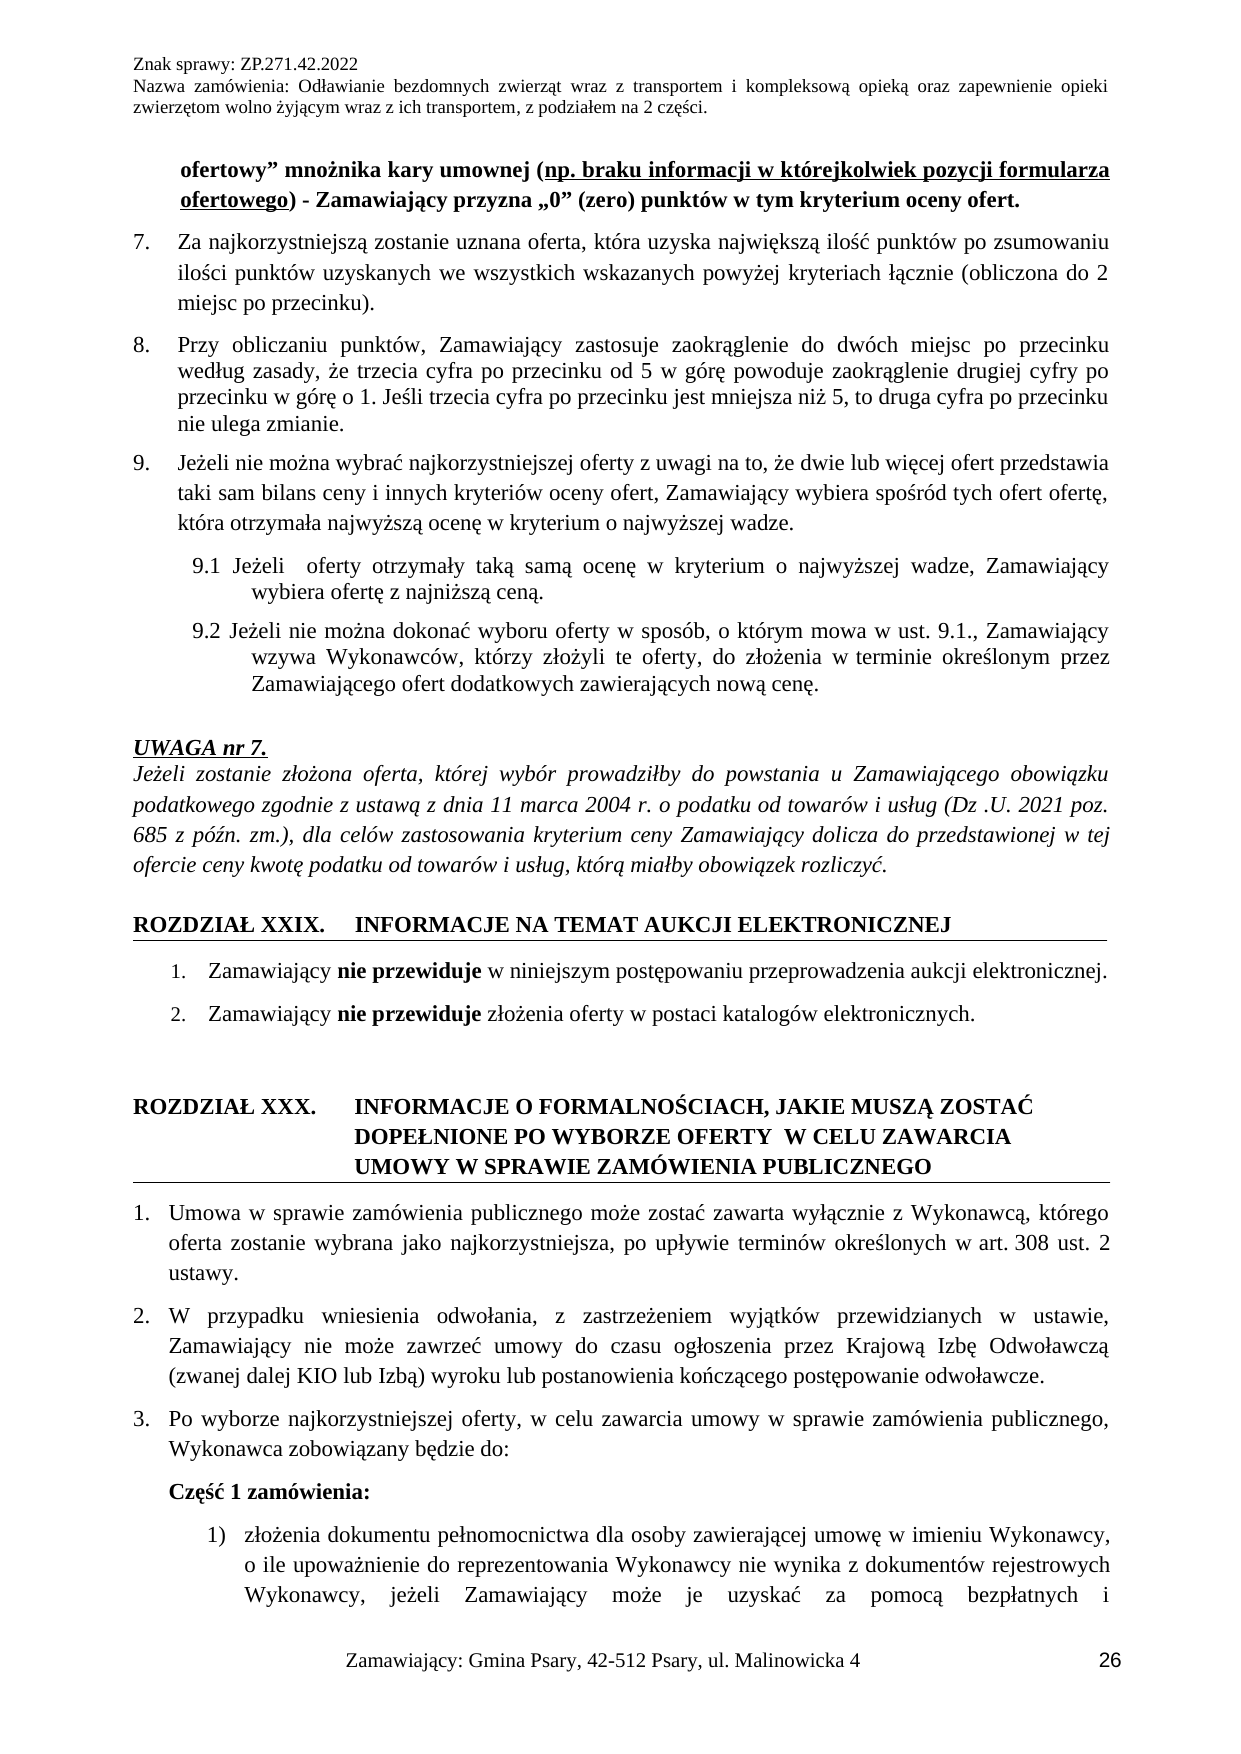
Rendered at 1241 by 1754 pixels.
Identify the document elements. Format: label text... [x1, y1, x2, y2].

list złożenia dokumentu pełnomocnictwa dla osoby zawierającej umowę w imieniu Wykonawcy, o ile upoważnienie do reprezentowania Wykonawcy nie wynika z dokumentów rejestrowych Wykonawcy, jeżeli Zamawiający może je uzyskać za pomocą bezpłatnych i [207, 1521, 1110, 1608]
list W przypadku wniesienia odwołania, z zastrzeżeniem wyjątków przewidzianych w ustawie, Zamawiający nie może zawrzeć umowy do czasu ogłoszenia przez Krajową Izbę Odwoławczą (zwanej dalej KIO lub Izbą) wyroku lub postanowienia kończącego postępowanie odwoławcze. [133, 1302, 1110, 1389]
list Za najkorzystniejszą zostanie uznana oferta, która uzyska największą ilość punktów po zsumowaniu ilości punktów uzyskanych we wszystkich wskazanych powyżej kryteriach łącznie (obliczona do 2 miejsc po przecinku). [133, 228, 1110, 315]
list Jeżeli nie można wybrać najkorzystniejszej oferty z uwagi na to, że dwie lub więcej ofert przedstawia taki sam bilans ceny i innych kryteriów oceny ofert, Zamawiający wybiera spośród tych ofert ofertę, która otrzymała najwyższą ocenę w kryterium o najwyższej wadze. [133, 449, 1110, 535]
list Przy obliczaniu punktów, Zamawiający zastosuje zaokrąglenie do dwóch miejsc po przecinku według zasady, że trzecia cyfra po przecinku od 5 w górę powoduje zaokrąglenie drugiej cyfry po przecinku w górę o 1. Jeśli trzecia cyfra po przecinku jest mniejsza niż 5, to druga cyfra po przecinku nie ulega zmianie. [133, 331, 1110, 436]
list Jeżeli nie można dokonać wyboru oferty w sposób, o którym mowa w ust. 9.1., Zamawiający wzywa Wykonawców, którzy złożyli te oferty, do złożenia w terminie określonym przez Zamawiającego ofert dodatkowych zawierających nową cenę. [192, 617, 1110, 696]
list Zamawiający nie przewiduje złożenia oferty w postaci katalogów elektronicznych. [170, 1000, 1110, 1026]
list ofertowy” mnożnika kary umownej (np. braku informacji w którejkolwiek pozycji formularza ofertowego) - Zamawiający przyzna „0” (zero) punktów w tym kryterium oceny ofert. [133, 156, 1110, 213]
text UWAGA nr 7. [133, 734, 1110, 761]
text ROZDZIAŁ XXX. INFORMACJE O FORMALNOŚCIACH, JAKIE MUSZĄ ZOSTAĆ DOPEŁNIONE PO WYBORZE OFERTY W CELU ZAWARCIA UMOWY W SPRAWIE ZAMÓWIENIA PUBLICZNEGO [133, 1093, 1110, 1182]
list Część 1 zamówienia: [133, 1478, 1110, 1504]
list Umowa w sprawie zamówienia publicznego może zostać zawarta wyłącznie z Wykonawcą, którego oferta zostanie wybrana jako najkorzystniejsza, po upływie terminów określonych w art. 308 ust. 2 ustawy. [133, 1199, 1110, 1286]
list Jeżeli zostanie złożona oferta, której wybór prowadziłby do powstania u Zamawiającego obowiązku podatkowego zgodnie z ustawą z dnia 11 marca 2004 r. o podatku od towarów i usług (Dz .U. 2021 poz. 685 z późn. zm.), dla celów zastosowania kryterium ceny Zamawiający dolicza do przedstawionej w tej ofercie ceny kwotę podatku od towarów i usług, którą miałby obowiązek rozliczyć. [133, 761, 1110, 877]
text ROZDZIAŁ XXIX. INFORMACJE NA TEMAT AUKCJI ELEKTRONICZNEJ [133, 912, 1107, 940]
list Po wyborze najkorzystniejszej oferty, w celu zawarcia umowy w sprawie zamówienia publicznego, Wykonawca zobowiązany będzie do: [133, 1405, 1110, 1462]
list Zamawiający nie przewiduje w niniejszym postępowaniu przeprowadzenia aukcji elektronicznej. [170, 957, 1110, 984]
list Jeżeli oferty otrzymały taką samą ocenę w kryterium o najwyższej wadze, Zamawiający wybiera ofertę z najniższą ceną. [192, 552, 1110, 604]
